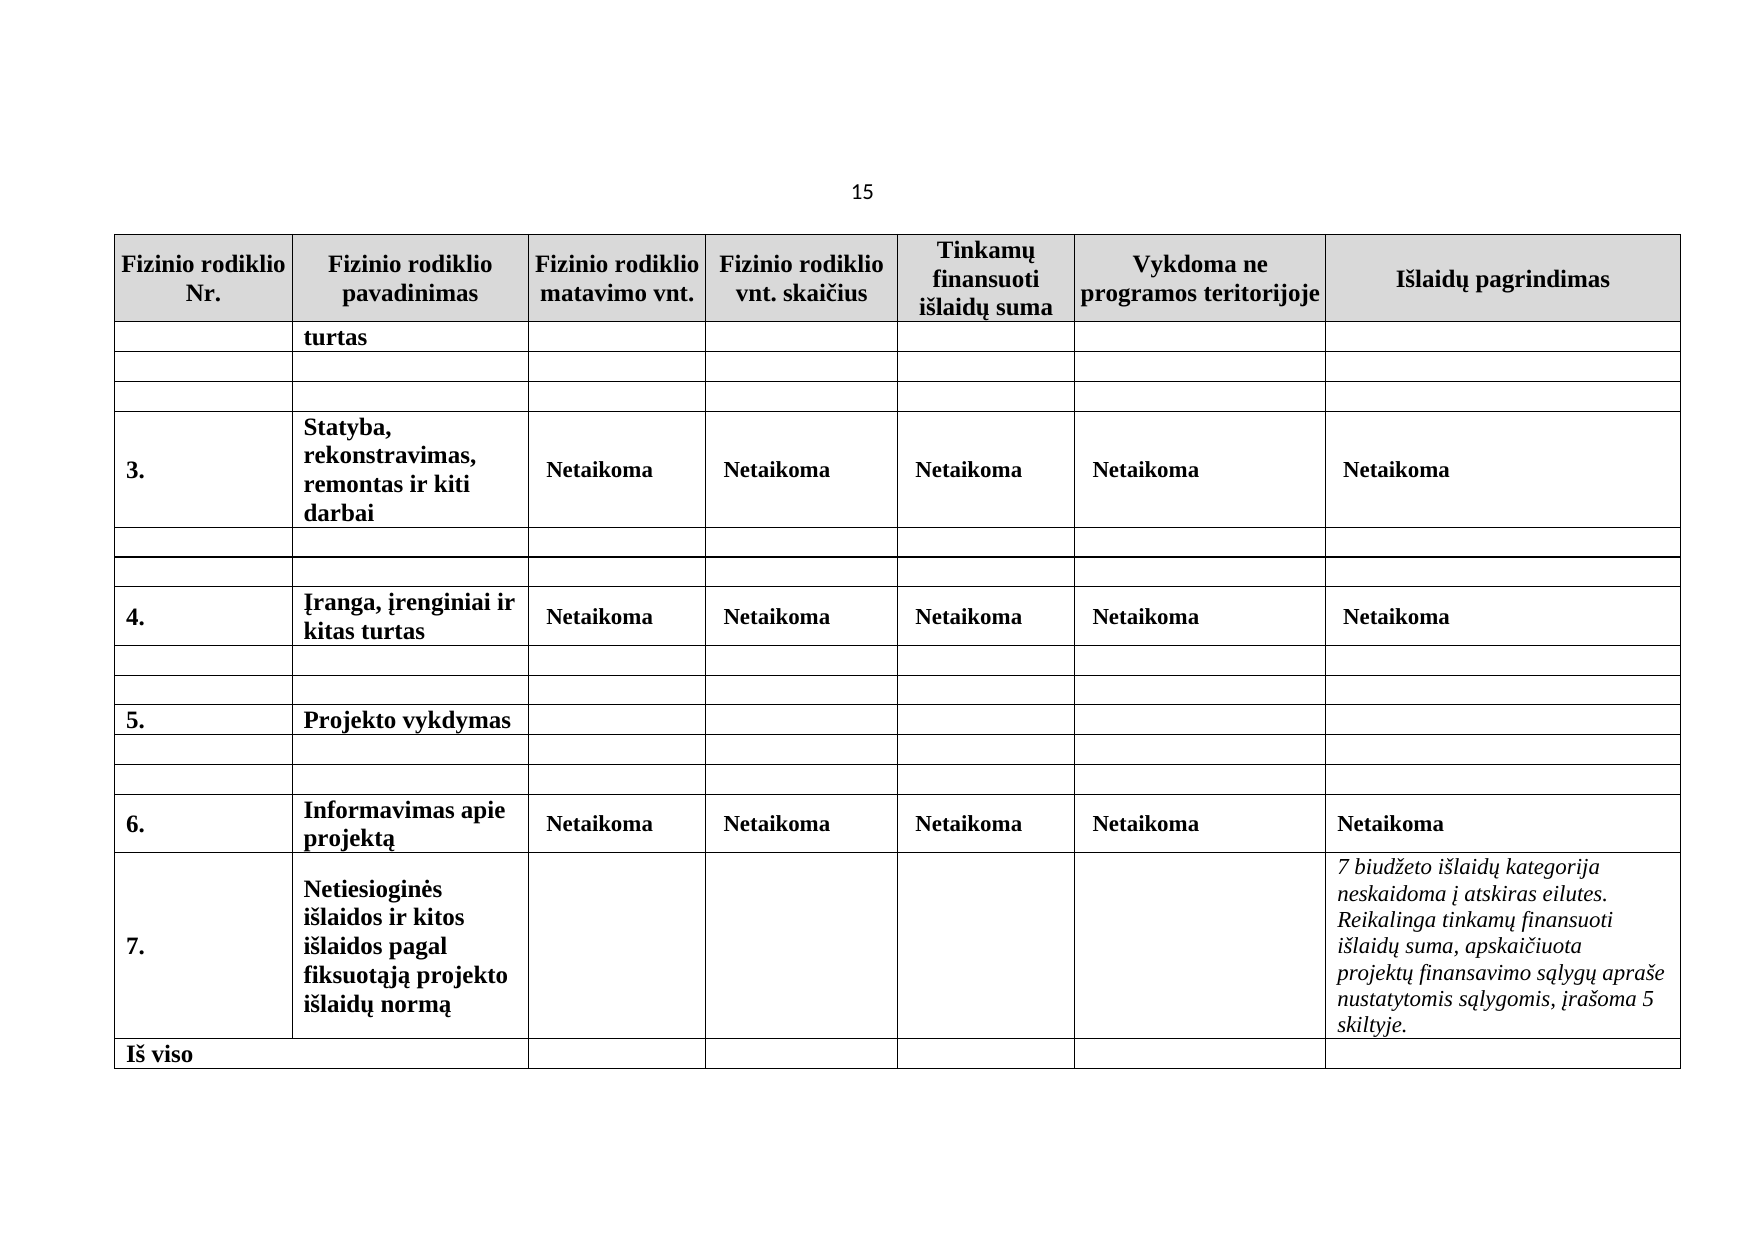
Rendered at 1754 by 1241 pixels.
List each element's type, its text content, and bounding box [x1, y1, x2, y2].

table_cell [706, 528, 897, 556]
table_cell [1075, 676, 1325, 704]
table_cell [706, 322, 897, 351]
table_cell [115, 735, 292, 764]
table_header Fizinio rodiklio Nr. [115, 235, 292, 321]
table_cell Netaikoma [1075, 795, 1325, 852]
table_cell [1326, 646, 1680, 674]
table_cell [1075, 735, 1325, 764]
table_cell Netaikoma [1075, 587, 1325, 645]
table_cell 7. [115, 853, 292, 1038]
table_cell [1326, 528, 1680, 556]
table_cell [529, 676, 705, 704]
table_cell Netaikoma [706, 795, 897, 852]
table_cell [293, 765, 528, 794]
table_cell 4. [115, 587, 292, 645]
table_cell [115, 382, 292, 411]
table_cell [898, 646, 1074, 674]
table_cell [706, 558, 897, 586]
table_cell [1326, 322, 1680, 351]
table_cell [706, 382, 897, 411]
table_cell Netaikoma [1326, 795, 1680, 852]
table_cell [115, 646, 292, 674]
table_cell Netaikoma [1326, 587, 1680, 645]
table_header Fizinio rodiklio pavadinimas [293, 235, 528, 321]
table_cell Netaikoma [706, 412, 897, 527]
table_cell Netaikoma [529, 412, 705, 527]
table_cell [1075, 528, 1325, 556]
table_cell [1075, 558, 1325, 586]
table_cell Iš viso [115, 1039, 528, 1068]
table_cell [293, 735, 528, 764]
table_cell [898, 322, 1074, 351]
table_cell [1075, 646, 1325, 674]
table_cell [529, 646, 705, 674]
table_cell [1326, 735, 1680, 764]
table_cell [293, 352, 528, 381]
table_cell 6. [115, 795, 292, 852]
table_cell Netaikoma [898, 412, 1074, 527]
table_cell [293, 528, 528, 556]
table_cell [529, 322, 705, 351]
table_cell [115, 765, 292, 794]
table_cell [293, 382, 528, 411]
table_cell [293, 558, 528, 586]
table_cell [115, 558, 292, 586]
table_cell Netaikoma [706, 587, 897, 645]
table_cell [706, 646, 897, 674]
table_cell Projekto vykdymas [293, 705, 528, 734]
table_cell [1075, 853, 1325, 1038]
table_cell [529, 528, 705, 556]
table_cell [898, 558, 1074, 586]
table_cell [1075, 1039, 1325, 1068]
table_cell Netaikoma [1075, 412, 1325, 527]
table_cell [529, 705, 705, 734]
table_cell Netaikoma [529, 795, 705, 852]
table_cell [293, 676, 528, 704]
table_cell [1326, 1039, 1680, 1068]
table_cell 5. [115, 705, 292, 734]
table_cell [706, 1039, 897, 1068]
table_cell [115, 528, 292, 556]
table_cell [1326, 558, 1680, 586]
table_cell [1075, 352, 1325, 381]
table_cell 3. [115, 412, 292, 527]
table_cell [706, 352, 897, 381]
table_cell [293, 646, 528, 674]
table_cell [706, 676, 897, 704]
table_cell [1326, 705, 1680, 734]
table_header Vykdoma ne programos teritorijoje [1075, 235, 1325, 321]
table_cell [898, 528, 1074, 556]
table_cell [706, 853, 897, 1038]
table_header Fizinio rodiklio vnt. skaičius [706, 235, 897, 321]
table_header Tinkamų finansuoti išlaidų suma [898, 235, 1074, 321]
table_cell [529, 1039, 705, 1068]
table_cell Netaikoma [898, 795, 1074, 852]
table_cell [529, 382, 705, 411]
table_cell [1326, 765, 1680, 794]
table_cell [706, 735, 897, 764]
table_cell Netaikoma [1326, 412, 1680, 527]
table_cell Įranga, įrenginiai ir kitas turtas [293, 587, 528, 645]
table_cell [1075, 322, 1325, 351]
table_cell [1326, 352, 1680, 381]
table_cell [529, 558, 705, 586]
table_cell 7 biudžeto išlaidų kategorija neskaidoma į atskiras eilutes. Reikalinga tinkamų finansuoti išlaidų suma, apskaičiuota projektų finansavimo sąlygų apraše nustatytomis sąlygomis, įrašoma 5 skiltyje. [1326, 853, 1680, 1038]
table_cell [529, 352, 705, 381]
table_cell [115, 322, 292, 351]
table_cell [115, 676, 292, 704]
table_cell Statyba, rekonstravimas, remontas ir kiti darbai [293, 412, 528, 527]
table_header Išlaidų pagrindimas [1326, 235, 1680, 321]
table_cell turtas [293, 322, 528, 351]
table_header Fizinio rodiklio matavimo vnt. [529, 235, 705, 321]
table_cell [1075, 765, 1325, 794]
table_cell [898, 853, 1074, 1038]
table_cell [898, 705, 1074, 734]
table_cell [529, 765, 705, 794]
table_cell [706, 765, 897, 794]
table_cell [898, 676, 1074, 704]
table_cell Informavimas apie projektą [293, 795, 528, 852]
table_cell [898, 735, 1074, 764]
table_cell [898, 352, 1074, 381]
table_cell [898, 1039, 1074, 1068]
table_cell [1326, 382, 1680, 411]
table_cell [1075, 382, 1325, 411]
table_cell [115, 352, 292, 381]
table_cell [529, 853, 705, 1038]
table_cell Netiesioginės išlaidos ir kitos išlaidos pagal fiksuotąją projekto išlaidų normą [293, 853, 528, 1038]
table_cell Netaikoma [898, 587, 1074, 645]
table_cell [898, 765, 1074, 794]
table_cell [529, 735, 705, 764]
table_cell [1326, 676, 1680, 704]
table_cell [1075, 705, 1325, 734]
table_cell [898, 382, 1074, 411]
table_cell [706, 705, 897, 734]
table_cell Netaikoma [529, 587, 705, 645]
